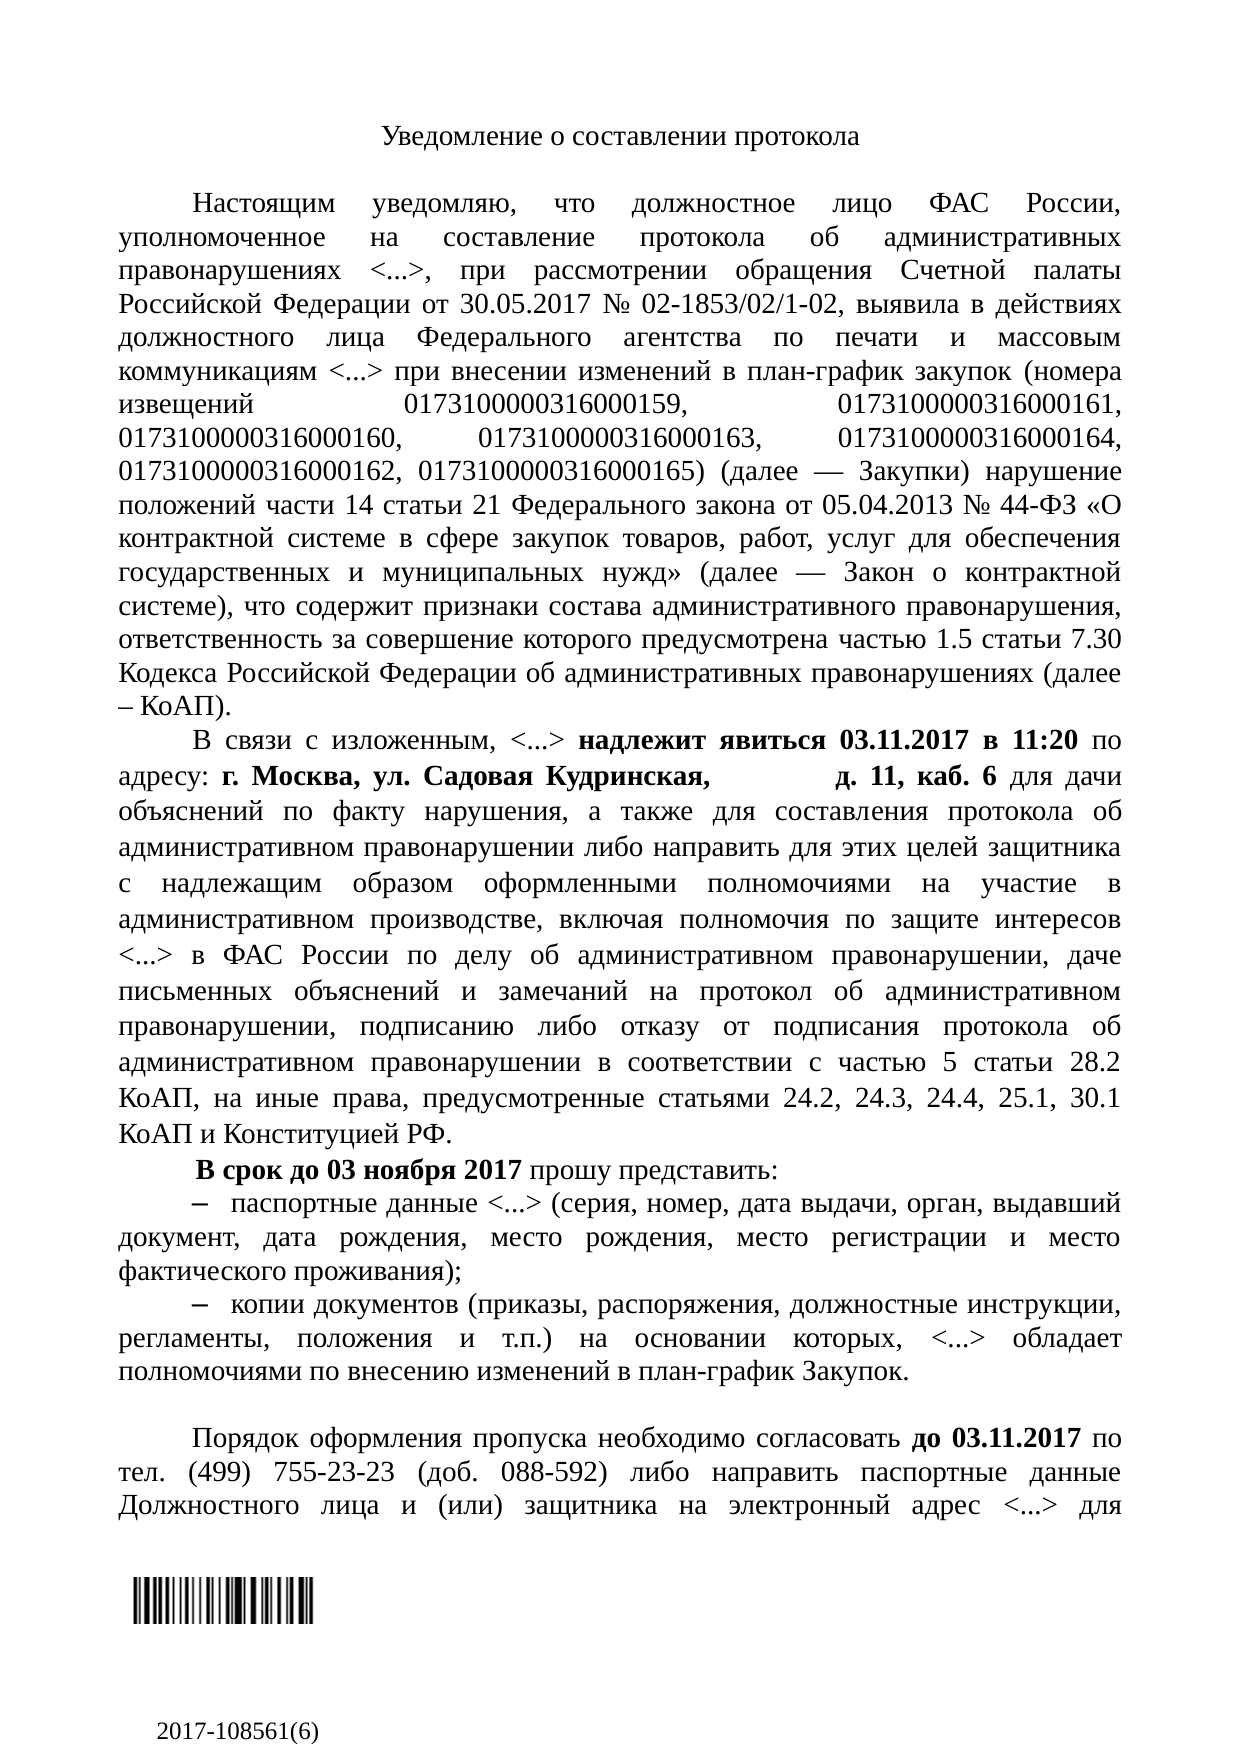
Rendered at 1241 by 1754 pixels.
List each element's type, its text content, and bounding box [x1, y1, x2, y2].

picture [118, 1577, 331, 1624]
list паспортные данные <...> (серия, номер, дата выдачи, орган, выдавший документ, дата рождения, место рождения, место регистрации и место фактического проживания); [118, 1185, 1122, 1286]
text В срок до 03 ноября 2017 прошу представить: [118, 1152, 1122, 1185]
list копии документов (приказы, распоряжения, должностные инструкции, регламенты, положения и т.п.) на основании которых, <...> обладает полномочиями по внесению изменений в план-график Закупок. [118, 1286, 1122, 1387]
text В связи с изложенным, <...> надлежит явиться 03.11.2017 в 11:20 по адресу: г. Москва, ул. Садовая Кудринская, д. 11, каб. 6 для дачи объяснений по факту нарушения, а также для составления протокола об административном правонарушении либо направить для этих целей защитника с надлежащим образом оформленными полномочиями на участие в административном производстве, включая полномочия по защите интересов <...> в ФАС России по делу об административном правонарушении, даче письменных объяснений и замечаний на протокол об административном правонарушении, подписанию либо отказу от подписания протокола об административном правонарушении в соответствии с частью 5 статьи 28.2 КоАП, на иные права, предусмотренные статьями 24.2, 24.3, 24.4, 25.1, 30.1 КоАП и Конституцией РФ. [118, 722, 1122, 1149]
text Порядок оформления пропуска необходимо согласовать до 03.11.2017 по тел. (499) 755-23-23 (доб. 088-592) либо направить паспортные данные Должностного лица и (или) защитника на электронный адрес <...> для [118, 1420, 1122, 1521]
text Уведомление о составлении протокола [118, 118, 1122, 152]
text Настоящим уведомляю, что должностное лицо ФАС России, уполномоченное на составление протокола об административных правонарушениях <...>, при рассмотрении обращения Счетной палаты Российской Федерации от 30.05.2017 № 02-1853/02/1-02, выявила в действиях должностного лица Федерального агентства по печати и массовым коммуникациям <...> при внесении изменений в план-график закупок (номера извещений 0173100000316000159, 0173100000316000161, 0173100000316000160, 0173100000316000163, 0173100000316000164, 0173100000316000162, 0173100000316000165) (далее — Закупки) нарушение положений части 14 статьи 21 Федерального закона от 05.04.2013 № 44-ФЗ «О контрактной системе в сфере закупок товаров, работ, услуг для обеспечения государственных и муниципальных нужд» (далее — Закон о контрактной системе), что содержит признаки состава административного правонарушения, ответственность за совершение которого предусмотрена частью 1.5 статьи 7.30 Кодекса Российской Федерации об административных правонарушениях (далее – КоАП). [118, 185, 1122, 722]
